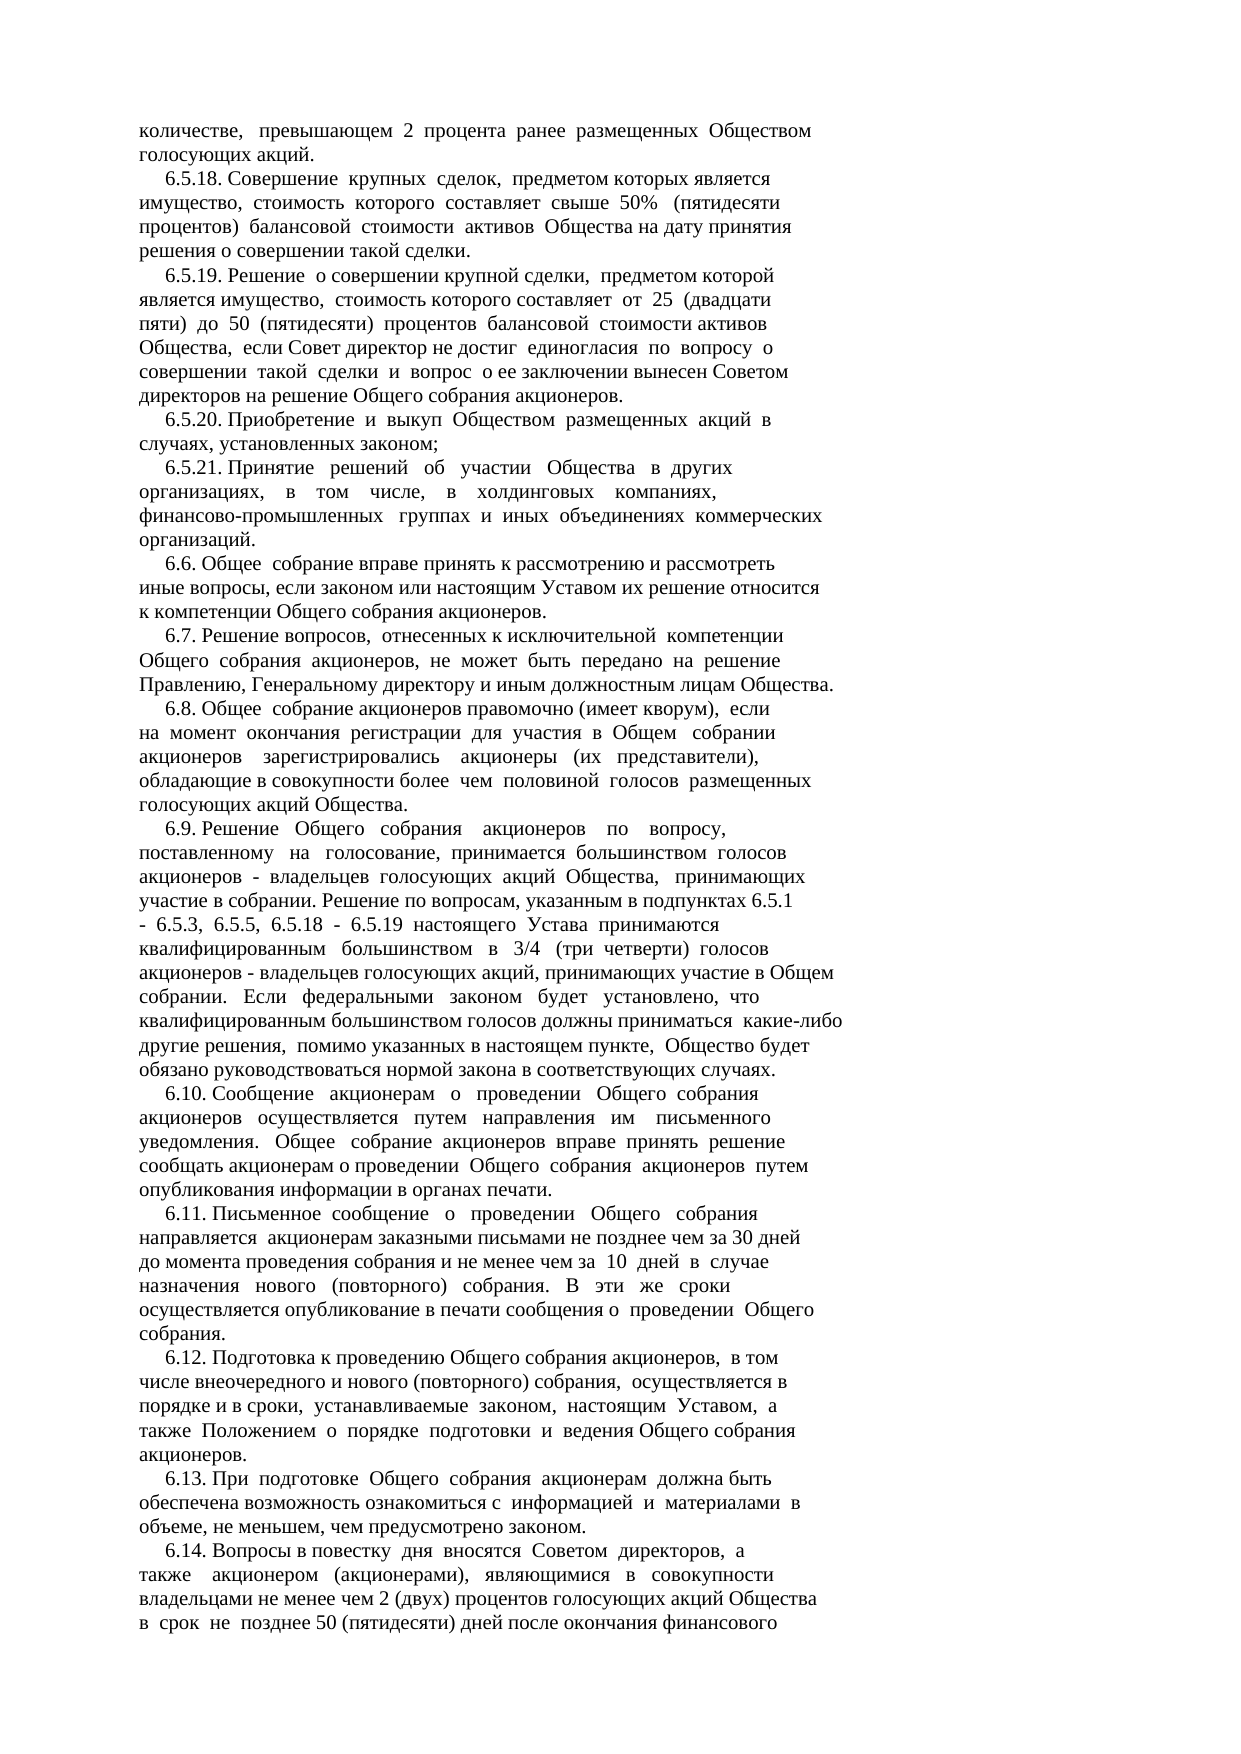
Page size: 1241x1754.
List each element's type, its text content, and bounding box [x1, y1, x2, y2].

text обязано руководствоваться нормой закона в соответствующих случаях. [118, 1057, 1122, 1081]
text 6.9. Решение Общего собрания акционеров по вопросу, [118, 816, 1122, 840]
text обеспечена возможность ознакомиться с информацией и материалами в [118, 1490, 1122, 1514]
text акционеров зарегистрировались акционеры (их представители), [118, 744, 1122, 768]
text акционеров осуществляется путем направления им письменного [118, 1105, 1122, 1129]
text 6.13. При подготовке Общего собрания акционерам должна быть [118, 1466, 1122, 1490]
text до момента проведения собрания и не менее чем за 10 дней в случае [118, 1249, 1122, 1273]
text случаях, установленных законом; [118, 431, 1122, 455]
text процентов) балансовой стоимости активов Общества на дату принятия [118, 214, 1122, 238]
text на момент окончания регистрации для участия в Общем собрании [118, 720, 1122, 744]
text обладающие в совокупности более чем половиной голосов размещенных [118, 768, 1122, 792]
text опубликования информации в органах печати. [118, 1177, 1122, 1201]
text совершении такой сделки и вопрос о ее заключении вынесен Советом [118, 359, 1122, 383]
text количестве, превышающем 2 процента ранее размещенных Обществом [118, 118, 1122, 142]
text участие в собрании. Решение по вопросам, указанным в подпунктах 6.5.1 [118, 888, 1122, 912]
text Общего собрания акционеров, не может быть передано на решение [118, 647, 1122, 672]
text собрании. Если федеральными законом будет установлено, что [118, 984, 1122, 1008]
text 6.6. Общее собрание вправе принять к рассмотрению и рассмотреть [118, 551, 1122, 575]
text уведомления. Общее собрание акционеров вправе принять решение [118, 1129, 1122, 1153]
text 6.11. Письменное сообщение о проведении Общего собрания [118, 1201, 1122, 1225]
text в срок не позднее 50 (пятидесяти) дней после окончания финансового [118, 1610, 1122, 1634]
text к компетенции Общего собрания акционеров. [118, 599, 1122, 623]
text финансово-промышленных группах и иных объединениях коммерческих [118, 503, 1122, 527]
text решения о совершении такой сделки. [118, 238, 1122, 262]
text владельцами не менее чем 2 (двух) процентов голосующих акций Общества [118, 1586, 1122, 1610]
text 6.7. Решение вопросов, отнесенных к исключительной компетенции [118, 623, 1122, 647]
text акционеров - владельцев голосующих акций, принимающих участие в Общем [118, 960, 1122, 984]
text поставленному на голосование, принимается большинством голосов [118, 840, 1122, 864]
text 6.10. Сообщение акционерам о проведении Общего собрания [118, 1081, 1122, 1105]
text акционеров. [118, 1442, 1122, 1466]
text акционеров - владельцев голосующих акций Общества, принимающих [118, 864, 1122, 888]
text 6.12. Подготовка к проведению Общего собрания акционеров, в том [118, 1345, 1122, 1369]
text осуществляется опубликование в печати сообщения о проведении Общего [118, 1297, 1122, 1321]
text Общества, если Совет директор не достиг единогласия по вопросу о [118, 335, 1122, 359]
text 6.8. Общее собрание акционеров правомочно (имеет кворум), если [118, 696, 1122, 720]
text - 6.5.3, 6.5.5, 6.5.18 - 6.5.19 настоящего Устава принимаются [118, 912, 1122, 936]
text голосующих акций Общества. [118, 792, 1122, 816]
text иные вопросы, если законом или настоящим Уставом их решение относится [118, 575, 1122, 599]
text голосующих акций. [118, 142, 1122, 166]
text числе внеочередного и нового (повторного) собрания, осуществляется в [118, 1369, 1122, 1393]
text 6.5.21. Принятие решений об участии Общества в других [118, 455, 1122, 479]
text также акционером (акционерами), являющимися в совокупности [118, 1562, 1122, 1586]
text собрания. [118, 1321, 1122, 1345]
text квалифицированным большинством голосов должны приниматься какие-либо [118, 1008, 1122, 1032]
text порядке и в сроки, устанавливаемые законом, настоящим Уставом, а [118, 1393, 1122, 1417]
text Правлению, Генеральному директору и иным должностным лицам Общества. [118, 672, 1122, 696]
text директоров на решение Общего собрания акционеров. [118, 383, 1122, 407]
text 6.5.18. Совершение крупных сделок, предметом которых является [118, 166, 1122, 190]
text также Положением о порядке подготовки и ведения Общего собрания [118, 1417, 1122, 1442]
text 6.5.20. Приобретение и выкуп Обществом размещенных акций в [118, 407, 1122, 431]
text организациях, в том числе, в холдинговых компаниях, [118, 479, 1122, 503]
text 6.14. Вопросы в повестку дня вносятся Советом директоров, а [118, 1538, 1122, 1562]
text другие решения, помимо указанных в настоящем пункте, Общество будет [118, 1032, 1122, 1057]
text имущество, стоимость которого составляет свыше 50% (пятидесяти [118, 190, 1122, 214]
text объеме, не меньшем, чем предусмотрено законом. [118, 1514, 1122, 1538]
text направляется акционерам заказными письмами не позднее чем за 30 дней [118, 1225, 1122, 1249]
text организаций. [118, 527, 1122, 551]
text 6.5.19. Решение о совершении крупной сделки, предметом которой [118, 262, 1122, 287]
text квалифицированным большинством в 3/4 (три четверти) голосов [118, 936, 1122, 960]
text сообщать акционерам о проведении Общего собрания акционеров путем [118, 1153, 1122, 1177]
text является имущество, стоимость которого составляет от 25 (двадцати [118, 287, 1122, 311]
text пяти) до 50 (пятидесяти) процентов балансовой стоимости активов [118, 311, 1122, 335]
text назначения нового (повторного) собрания. В эти же сроки [118, 1273, 1122, 1297]
